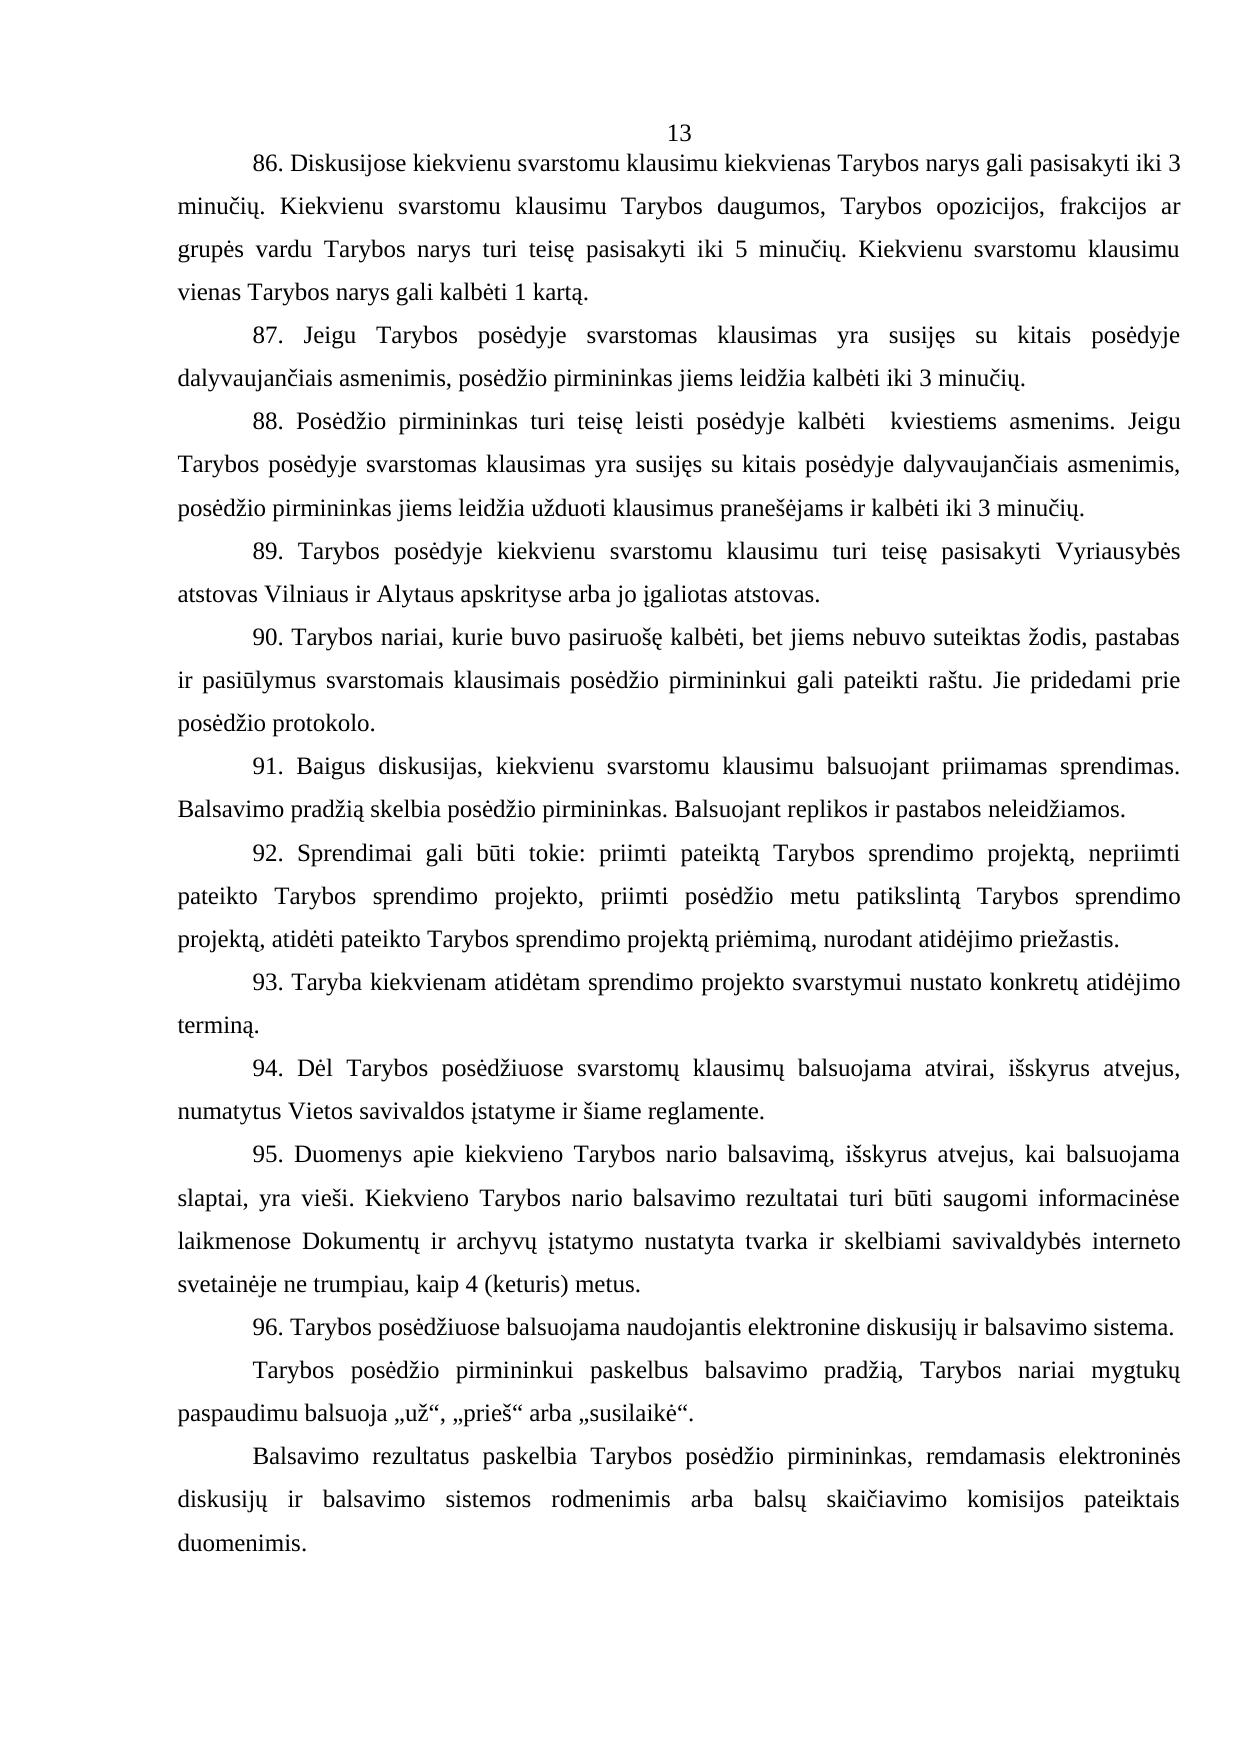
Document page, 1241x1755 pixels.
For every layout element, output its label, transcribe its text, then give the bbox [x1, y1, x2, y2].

text 88. Posėdžio pirmininkas turi teisę leisti posėdyje kalbėti kviestiems asmenims. Jeigu Tarybos posėdyje svarstomas klausimas yra susijęs su kitais posėdyje dalyvaujančiais asmenimis, posėdžio pirmininkas jiems leidžia užduoti klausimus pranešėjams ir kalbėti iki 3 minučių. [177, 406, 1181, 521]
text 96. Tarybos posėdžiuose balsuojama naudojantis elektronine diskusijų ir balsavimo sistema. [177, 1312, 1181, 1341]
text 94. Dėl Tarybos posėdžiuose svarstomų klausimų balsuojama atvirai, išskyrus atvejus, numatytus Vietos savivaldos įstatyme ir šiame reglamente. [177, 1053, 1181, 1125]
text Balsavimo rezultatus paskelbia Tarybos posėdžio pirmininkas, remdamasis elektroninės diskusijų ir balsavimo sistemos rodmenimis arba balsų skaičiavimo komisijos pateiktais duomenimis. [177, 1441, 1181, 1556]
text Tarybos posėdžio pirmininkui paskelbus balsavimo pradžią, Tarybos nariai mygtukų paspaudimu balsuoja „už“, „prieš“ arba „susilaikė“. [177, 1355, 1181, 1427]
text 86. Diskusijose kiekvienu svarstomu klausimu kiekvienas Tarybos narys gali pasisakyti iki 3 minučių. Kiekvienu svarstomu klausimu Tarybos daugumos, Tarybos opozicijos, frakcijos ar grupės vardu Tarybos narys turi teisę pasisakyti iki 5 minučių. Kiekvienu svarstomu klausimu vienas Tarybos narys gali kalbėti 1 kartą. [177, 148, 1181, 306]
text 91. Baigus diskusijas, kiekvienu svarstomu klausimu balsuojant priimamas sprendimas. Balsavimo pradžią skelbia posėdžio pirmininkas. Balsuojant replikos ir pastabos neleidžiamos. [177, 751, 1181, 823]
text 95. Duomenys apie kiekvieno Tarybos nario balsavimą, išskyrus atvejus, kai balsuojama slaptai, yra vieši. Kiekvieno Tarybos nario balsavimo rezultatai turi būti saugomi informacinėse laikmenose Dokumentų ir archyvų įstatymo nustatyta tvarka ir skelbiami savivaldybės interneto svetainėje ne trumpiau, kaip 4 (keturis) metus. [177, 1139, 1181, 1298]
text 89. Tarybos posėdyje kiekvienu svarstomu klausimu turi teisę pasisakyti Vyriausybės atstovas Vilniaus ir Alytaus apskrityse arba jo įgaliotas atstovas. [177, 536, 1181, 608]
text 90. Tarybos nariai, kurie buvo pasiruošę kalbėti, bet jiems nebuvo suteiktas žodis, pastabas ir pasiūlymus svarstomais klausimais posėdžio pirmininkui gali pateikti raštu. Jie pridedami prie posėdžio protokolo. [177, 622, 1181, 737]
text 87. Jeigu Tarybos posėdyje svarstomas klausimas yra susijęs su kitais posėdyje dalyvaujančiais asmenimis, posėdžio pirmininkas jiems leidžia kalbėti iki 3 minučių. [177, 320, 1181, 392]
text 92. Sprendimai gali būti tokie: priimti pateiktą Tarybos sprendimo projektą, nepriimti pateikto Tarybos sprendimo projekto, priimti posėdžio metu patikslintą Tarybos sprendimo projektą, atidėti pateikto Tarybos sprendimo projektą priėmimą, nurodant atidėjimo priežastis. [177, 838, 1181, 953]
text 93. Taryba kiekvienam atidėtam sprendimo projekto svarstymui nustato konkretų atidėjimo terminą. [177, 967, 1181, 1039]
